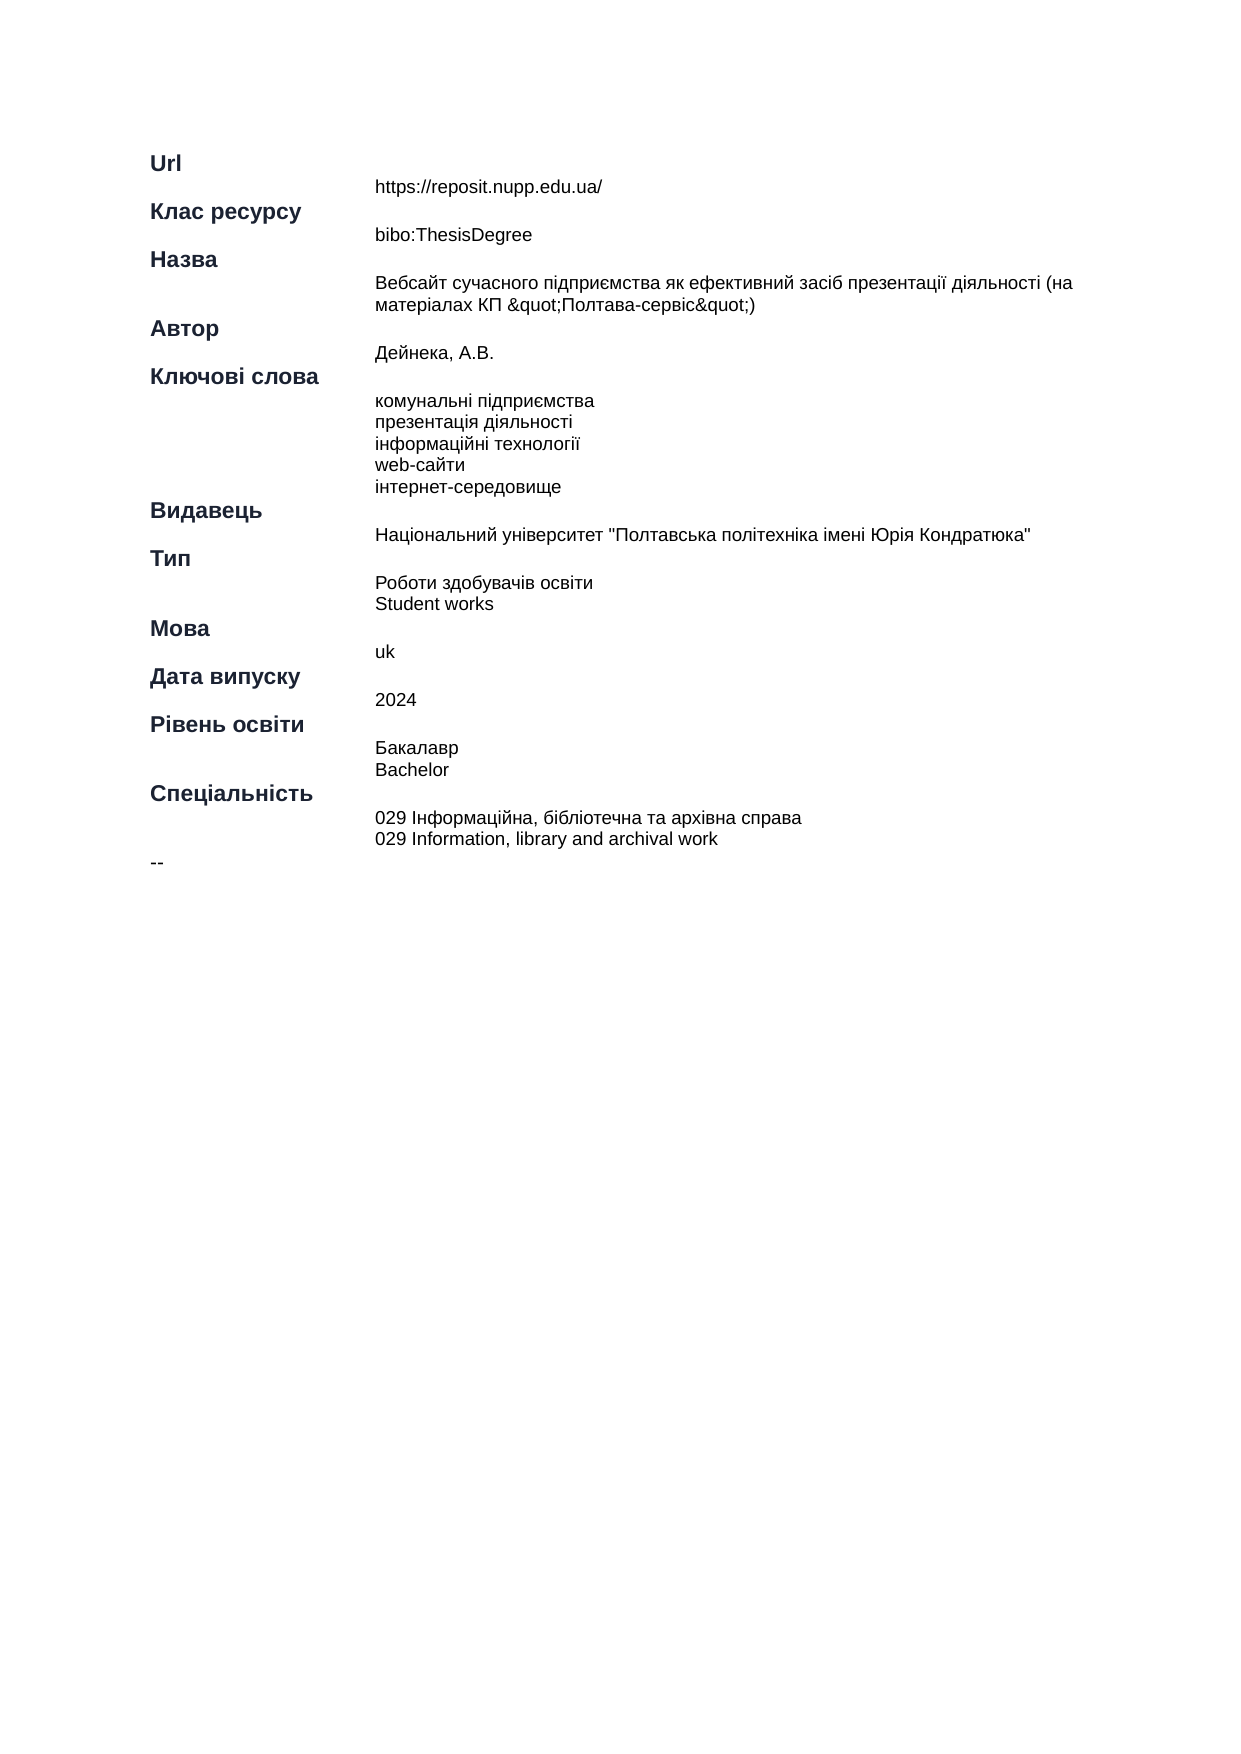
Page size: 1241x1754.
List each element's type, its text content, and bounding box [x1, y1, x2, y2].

text 2024 [375, 689, 1090, 711]
text Дата випуску [150, 663, 1090, 689]
text web-сайти [375, 454, 1090, 476]
text Видавець [150, 497, 1090, 524]
text Національний університет "Полтавська політехніка імені Юрія Кондратюка" [375, 524, 1090, 545]
text Роботи здобувачів освіти [375, 572, 1090, 593]
text Клас ресурсу [150, 198, 1090, 224]
text 029 Information, library and archival work [375, 828, 1090, 849]
text Автор [150, 315, 1090, 342]
text Bachelor [375, 758, 1090, 780]
text Спеціальність [150, 780, 1090, 806]
text Бакалавр [375, 737, 1090, 758]
text інтернет-середовище [375, 476, 1090, 497]
text uk [375, 641, 1090, 663]
text bibo:ThesisDegree [375, 224, 1090, 246]
text Рівень освіти [150, 711, 1090, 737]
text Дейнека, А.В. [375, 342, 1090, 363]
text Вебсайт сучасного підприємства як ефективний засіб презентації діяльності (на матеріалах КП &quot;Полтава-сервіс&quot;) [375, 272, 1090, 315]
text https://reposit.nupp.edu.ua/ [375, 176, 1090, 198]
text презентація діяльності [375, 411, 1090, 433]
text Тип [150, 545, 1090, 572]
text комунальні підприємства [375, 389, 1090, 411]
text Мова [150, 615, 1090, 641]
text 029 Інформаційна, бібліотечна та архівна справа [375, 806, 1090, 828]
text інформаційні технології [375, 433, 1090, 454]
text Student works [375, 593, 1090, 615]
text Url [150, 150, 1090, 176]
text Ключові слова [150, 363, 1090, 389]
text Назва [150, 246, 1090, 272]
text -- [150, 849, 1090, 873]
